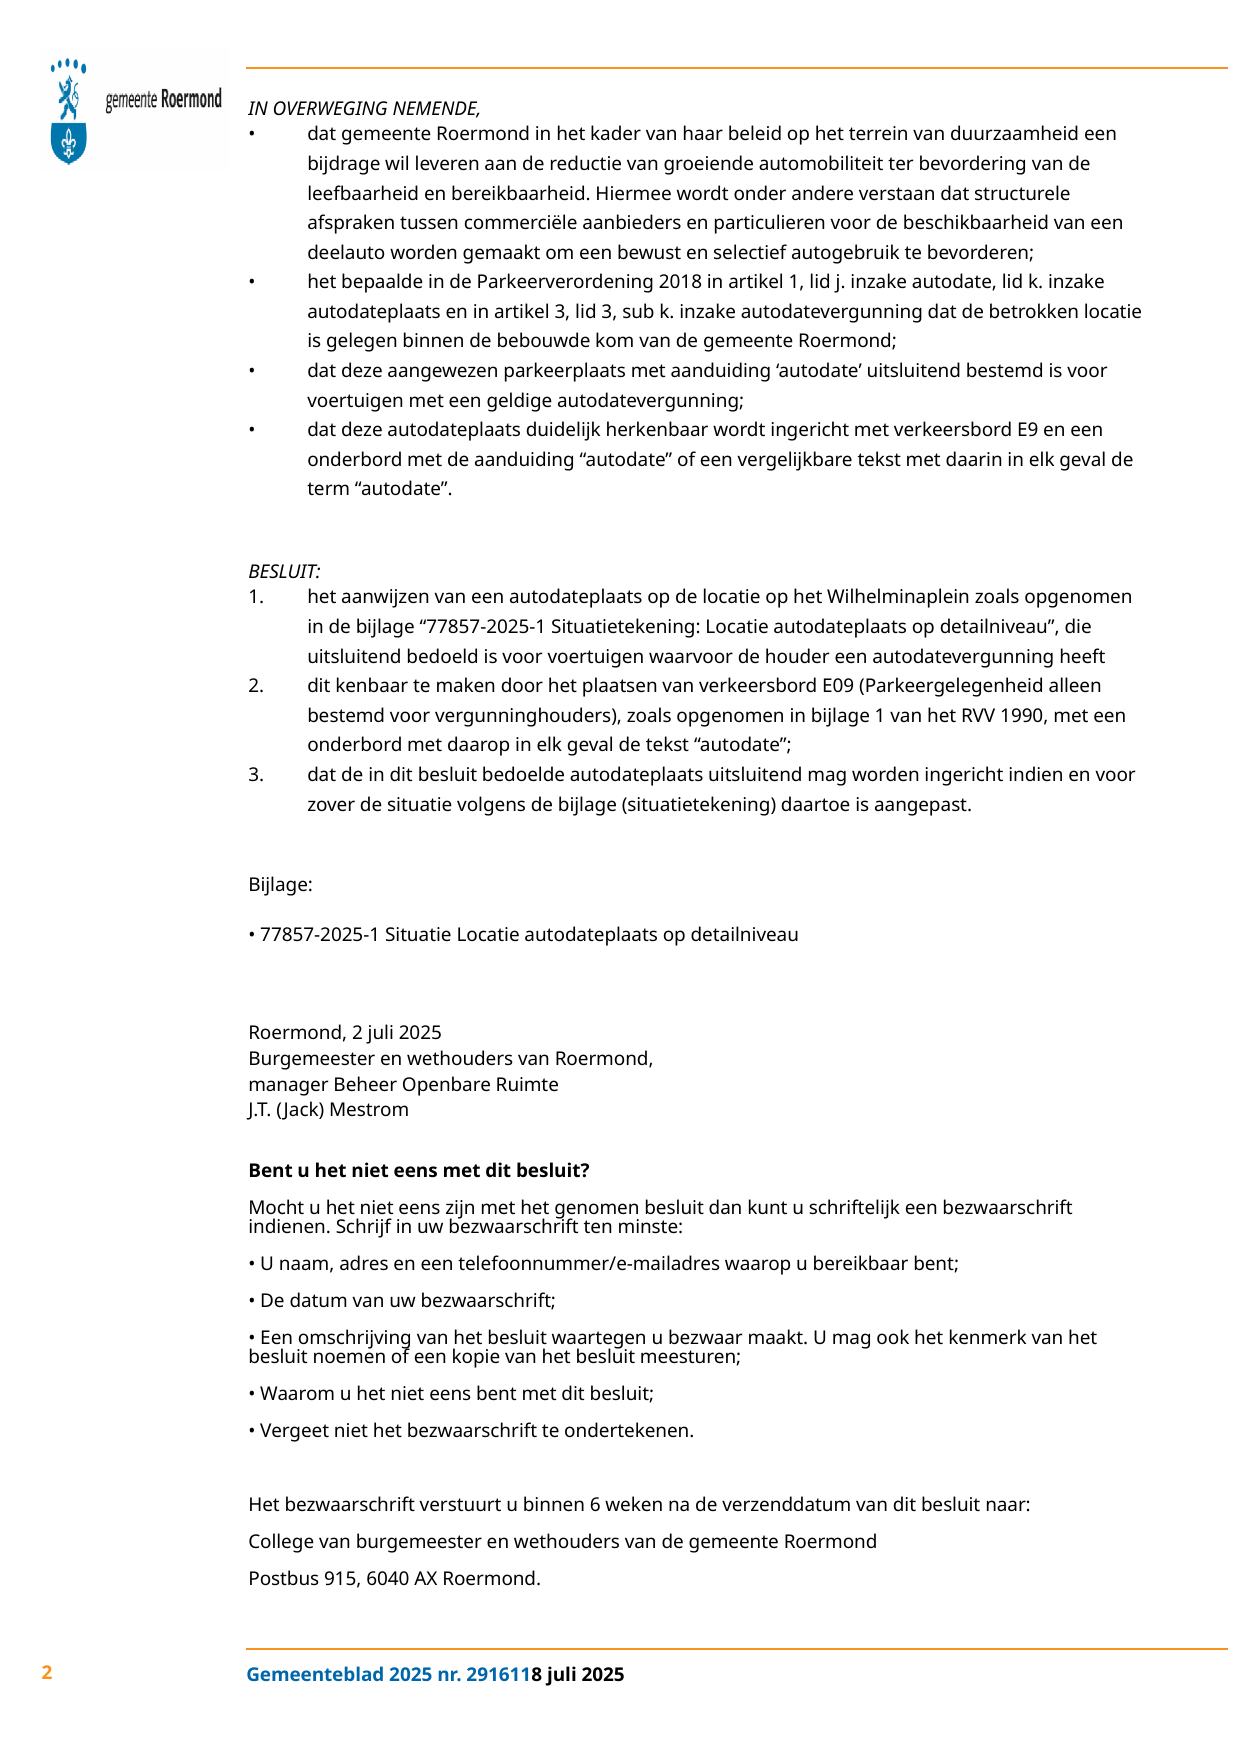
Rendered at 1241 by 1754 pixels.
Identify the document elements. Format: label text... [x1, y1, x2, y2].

list dit kenbaar te maken door het plaatsen van verkeersbord E09 (Parkeergelegenheid alleen bestemd voor vergunninghouders), zoals opgenomen in bijlage 1 van het RVV 1990, met een onderbord met daarop in elk geval de tekst “autodate”; [248, 672, 1152, 757]
list dat gemeente Roermond in het kader van haar beleid op het terrein van duurzaamheid een bijdrage wil leveren aan de reductie van groeiende automobiliteit ter bevordering van de leefbaarheid en bereikbaarheid. Hiermee wordt onder andere verstaan dat structurele afspraken tussen commerciële aanbieders en particulieren voor de beschikbaarheid van een deelauto worden gemaakt om een bewust en selectief autogebruik te bevorderen; [248, 121, 1152, 264]
list het aanwijzen van een autodateplaats op de locatie op het Wilhelminaplein zoals opgenomen in de bijlage “77857-2025-1 Situatietekening: Locatie autodateplaats op detailniveau”, die uitsluitend bedoeld is voor voertuigen waarvoor de houder een autodatevergunning heeft [248, 584, 1152, 668]
text Het bezwaarschrift verstuurt u binnen 6 weken na de verzenddatum van dit besluit naar: [248, 1496, 1152, 1515]
text • De datum van uw bezwaarschrift; [248, 1292, 1152, 1311]
text Burgemeester en wethouders van Roermond, [248, 1045, 1152, 1071]
list het bepaalde in de Parkeerverordening 2018 in artikel 1, lid j. inzake autodate, lid k. inzake autodateplaats en in artikel 3, lid 3, sub k. inzake autodatevergunning dat de betrokken locatie is gelegen binnen de bebouwde kom van de gemeente Roermond; [248, 268, 1152, 353]
text • 77857-2025-1 Situatie Locatie autodateplaats op detailniveau [248, 921, 1152, 947]
text • Vergeet niet het bezwaarschrift te ondertekenen. [248, 1422, 1152, 1441]
text College van burgemeester en wethouders van de gemeente Roermond [248, 1533, 1152, 1552]
list dat de in dit besluit bedoelde autodateplaats uitsluitend mag worden ingericht indien en voor zover de situatie volgens de bijlage (situatietekening) daartoe is aangepast. [248, 761, 1152, 816]
text • U naam, adres en een telefoonnummer/e-mailadres waarop u bereikbaar bent; [248, 1255, 1152, 1274]
text J.T. (Jack) Mestrom [248, 1097, 1152, 1122]
list dat deze autodateplaats duidelijk herkenbaar wordt ingericht met verkeersbord E9 en een onderbord met de aanduiding “autodate” of een vergelijkbare tekst met daarin in elk geval de term “autodate”. [248, 416, 1152, 501]
text Bent u het niet eens met dit besluit? [248, 1162, 1152, 1181]
text Mocht u het niet eens zijn met het genomen besluit dan kunt u schriftelijk een bezwaarschrift indienen. Schrijf in uw bezwaarschrift ten minste: [248, 1199, 1152, 1237]
text IN OVERWEGING NEMENDE, [248, 95, 1152, 121]
text BESLUIT: [248, 558, 1152, 584]
list dat deze aangewezen parkeerplaats met aanduiding ‘autodate’ uitsluitend bestemd is voor voertuigen met een geldige autodatevergunning; [248, 357, 1152, 412]
text Bijlage: [248, 871, 1152, 896]
text • Waarom u het niet eens bent met dit besluit; [248, 1385, 1152, 1404]
text Postbus 915, 6040 AX Roermond. [248, 1570, 1152, 1589]
text Roermond, 2 juli 2025 [248, 1019, 1152, 1045]
text • Een omschrijving van het besluit waartegen u bezwaar maakt. U mag ook het kenmerk van het besluit noemen of een kopie van het besluit meesturen; [248, 1329, 1152, 1367]
text manager Beheer Openbare Ruimte [248, 1071, 1152, 1097]
picture [41, 47, 231, 172]
